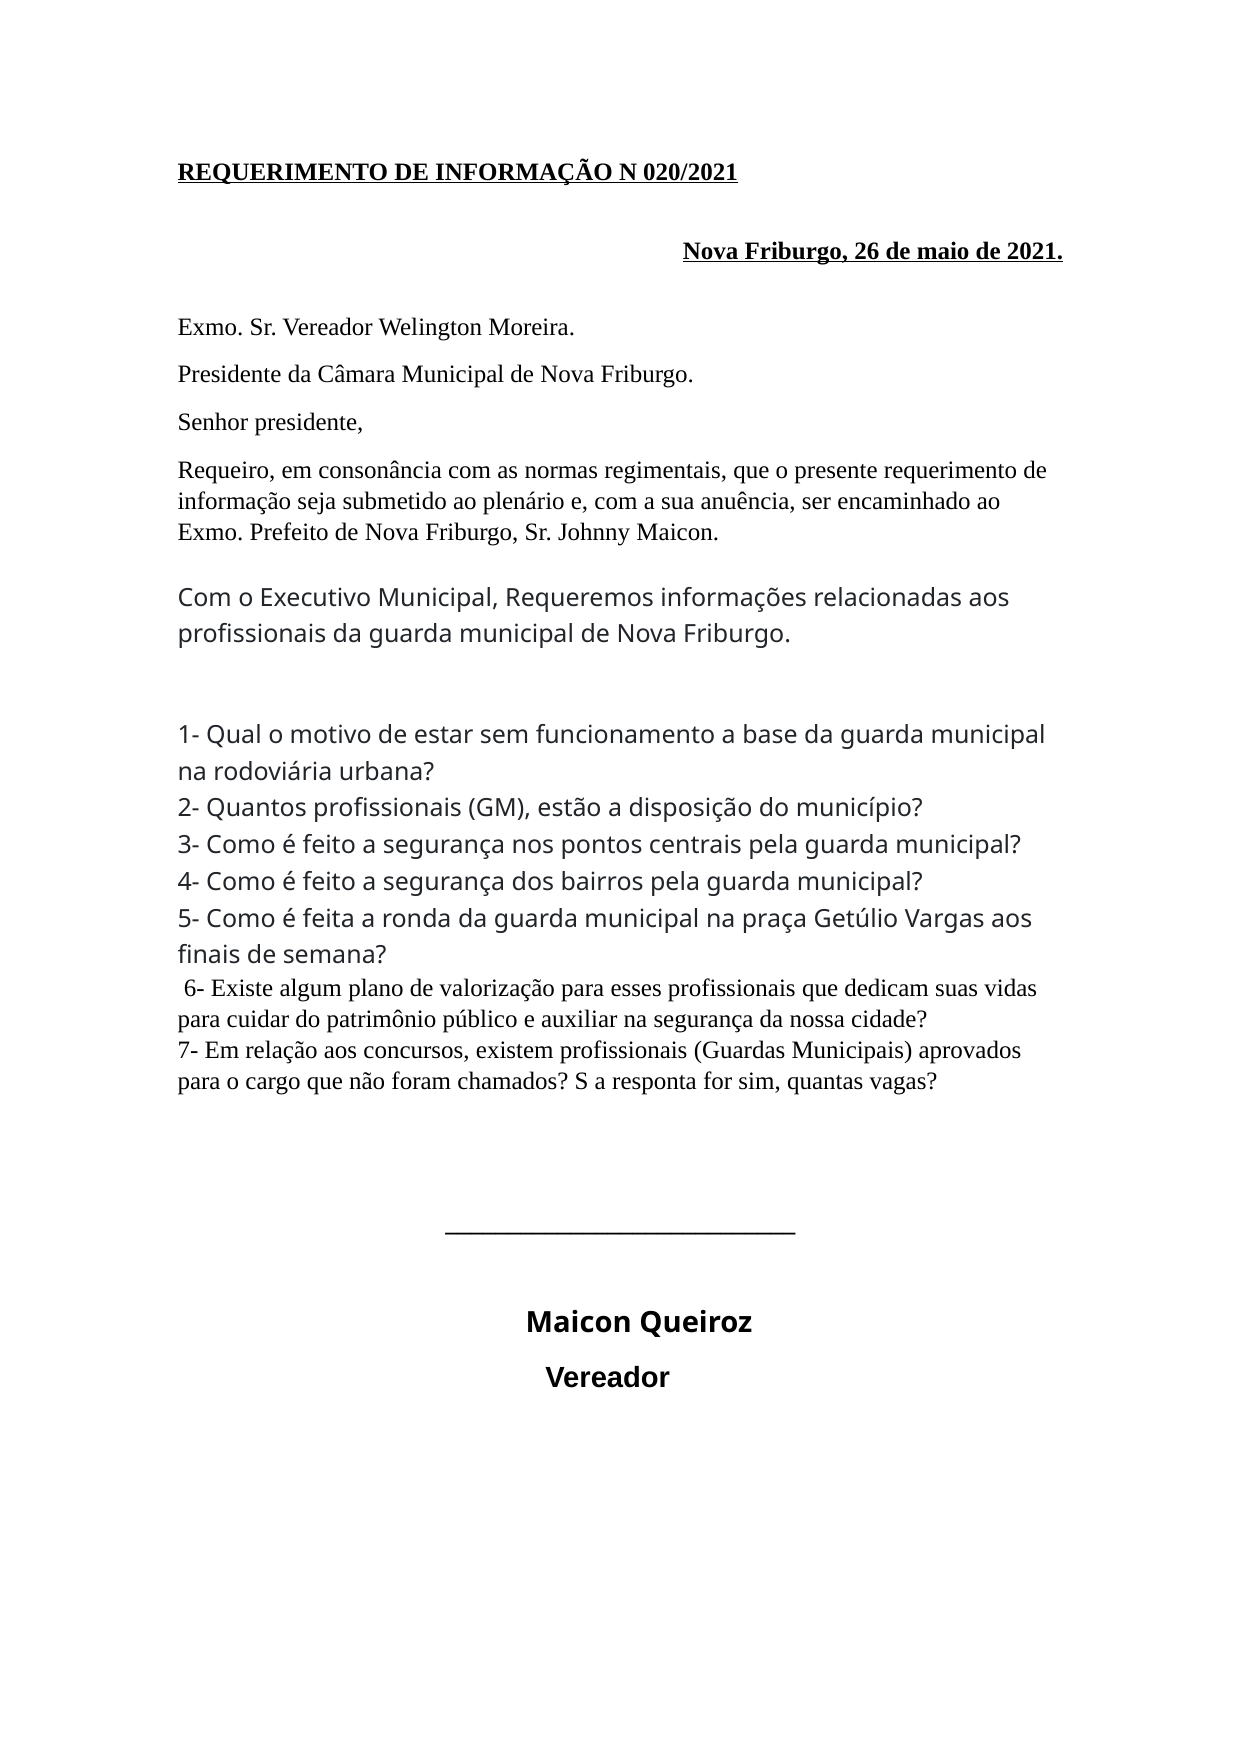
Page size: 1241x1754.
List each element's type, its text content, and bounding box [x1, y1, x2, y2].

text Exmo. Sr. Vereador Welington Moreira. [177, 312, 1063, 340]
text 1- Qual o motivo de estar sem funcionamento a base da guarda municipal na rodoviária urbana? 2- Quantos profissionais (GM), estão a disposição do município? 3- Como é feito a segurança nos pontos centrais pela guarda municipal? 4- Como é feito a segurança dos bairros pela guarda municipal? 5- Como é feita a ronda da guarda municipal na praça Getúlio Vargas aos finais de semana? 6- Existe algum plano de valorização para esses profissionais que dedicam suas vidas para cuidar do patrimônio público e auxiliar na segurança da nossa cidade? 7- Em relação aos concursos, existem profissionais (Guardas Municipais) aprovados para o cargo que não foram chamados? S a responta for sim, quantas vagas? [177, 716, 1063, 1095]
text Senhor presidente, [177, 407, 1063, 436]
text Maicon Queiroz [215, 1301, 1063, 1341]
text ____________________________ [177, 1208, 1063, 1237]
text Requeiro, em consonância com as normas regimentais, que o presente requerimento de informação seja submetido ao plenário e, com a sua anuência, ser encaminhado ao Exmo. Prefeito de Nova Friburgo, Sr. Johnny Maicon. Com o Executivo Municipal, Requeremos informações relacionadas aos profissionais da guarda municipal de Nova Friburgo. [177, 455, 1063, 650]
text Vereador [215, 1360, 1063, 1393]
text Presidente da Câmara Municipal de Nova Friburgo. [177, 359, 1063, 388]
